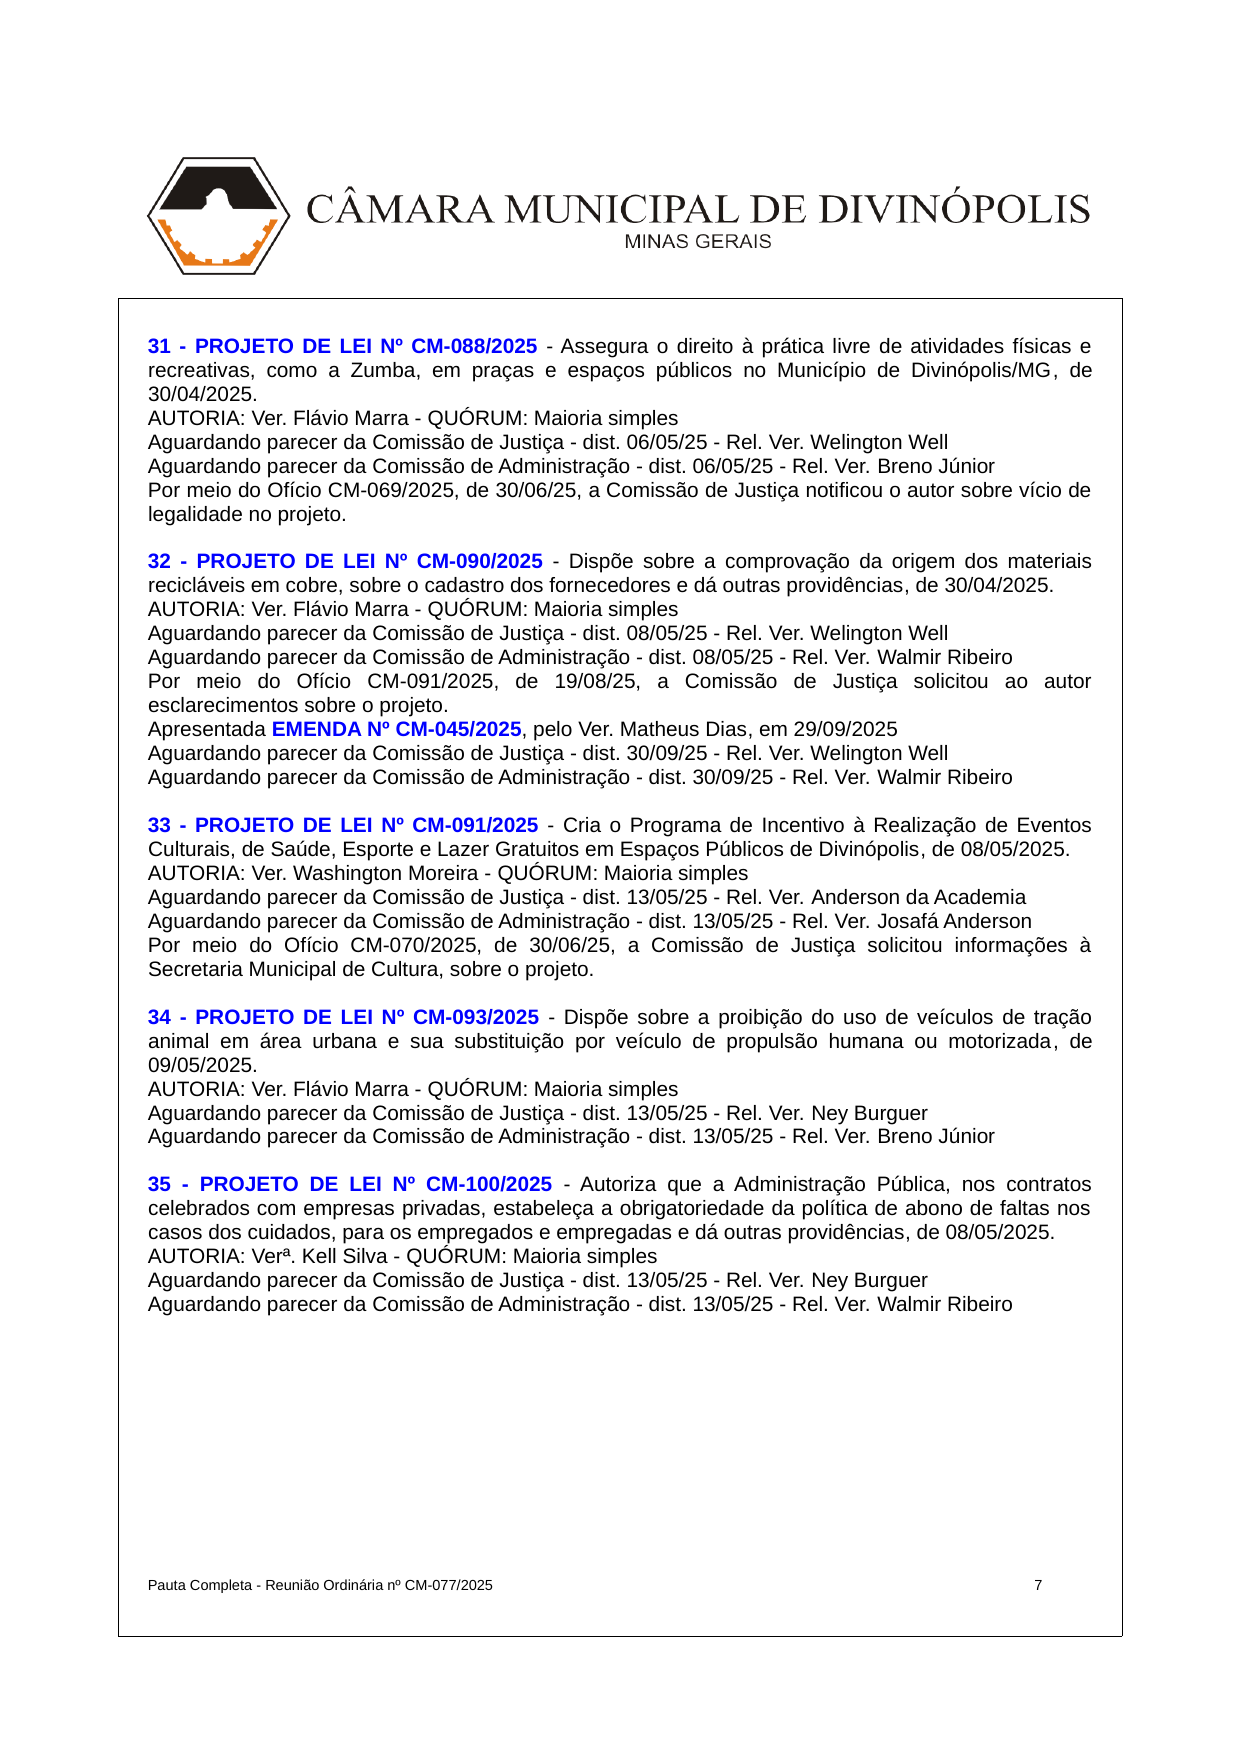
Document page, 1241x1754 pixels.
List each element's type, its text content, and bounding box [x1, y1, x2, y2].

text Aguardando parecer da Comissão de Justiça - dist. 08/05/25 - Rel. Ver. Welington Well [148, 621, 1092, 645]
text Aguardando parecer da Comissão de Administração - dist. 13/05/25 - Rel. Ver. Breno Júnior [148, 1124, 1092, 1148]
text Por meio do Ofício CM-091/2025, de 19/08/25, a Comissão de Justiça solicitou ao autor esclarecimentos sobre o projeto. [148, 669, 1092, 717]
text Apresentada EMENDA Nº CM-045/2025, pelo Ver. Matheus Dias, em 29/09/2025 [148, 717, 1092, 741]
text AUTORIA: Ver. Flávio Marra - QUÓRUM: Maioria simples [148, 406, 1092, 429]
text Aguardando parecer da Comissão de Administração - dist. 30/09/25 - Rel. Ver. Walmir Ribeiro [148, 765, 1092, 789]
text 34 - PROJETO DE LEI Nº CM-093/2025 - Dispõe sobre a proibição do uso de veículos de tração animal em área urbana e sua substituição por veículo de propulsão humana ou motorizada, de 09/05/2025. [148, 1004, 1092, 1076]
text AUTORIA: Ver. Washington Moreira - QUÓRUM: Maioria simples [148, 861, 1092, 885]
text Aguardando parecer da Comissão de Administração - dist. 08/05/25 - Rel. Ver. Walmir Ribeiro [148, 645, 1092, 669]
text Aguardando parecer da Comissão de Justiça - dist. 13/05/25 - Rel. Ver. Ney Burguer [148, 1268, 1092, 1292]
text Aguardando parecer da Comissão de Justiça - dist. 13/05/25 - Rel. Ver. Anderson da Academia [148, 885, 1092, 909]
text Aguardando parecer da Comissão de Administração - dist. 13/05/25 - Rel. Ver. Walmir Ribeiro [148, 1292, 1092, 1316]
text Aguardando parecer da Comissão de Justiça - dist. 06/05/25 - Rel. Ver. Welington Well [148, 429, 1092, 453]
text AUTORIA: Ver. Flávio Marra - QUÓRUM: Maioria simples [148, 1076, 1092, 1100]
text Por meio do Ofício CM-069/2025, de 30/06/25, a Comissão de Justiça notificou o autor sobre vício de legalidade no projeto. [148, 477, 1092, 525]
picture [127, 143, 1111, 289]
text 31 - PROJETO DE LEI Nº CM-088/2025 - Assegura o direito à prática livre de atividades físicas e recreativas, como a Zumba, em praças e espaços públicos no Município de Divinópolis/MG, de 30/04/2025. [148, 334, 1092, 406]
text 33 - PROJETO DE LEI Nº CM-091/2025 - Cria o Programa de Incentivo à Realização de Eventos Culturais, de Saúde, Esporte e Lazer Gratuitos em Espaços Públicos de Divinópolis, de 08/05/2025. [148, 813, 1092, 861]
text AUTORIA: Ver. Flávio Marra - QUÓRUM: Maioria simples [148, 597, 1092, 621]
text Aguardando parecer da Comissão de Justiça - dist. 30/09/25 - Rel. Ver. Welington Well [148, 741, 1092, 765]
text Aguardando parecer da Comissão de Administração - dist. 13/05/25 - Rel. Ver. Josafá Anderson [148, 909, 1092, 933]
text Aguardando parecer da Comissão de Justiça - dist. 13/05/25 - Rel. Ver. Ney Burguer [148, 1100, 1092, 1124]
text AUTORIA: Verª. Kell Silva - QUÓRUM: Maioria simples [148, 1244, 1092, 1268]
text Por meio do Ofício CM-070/2025, de 30/06/25, a Comissão de Justiça solicitou informações à Secretaria Municipal de Cultura, sobre o projeto. [148, 933, 1092, 981]
text Aguardando parecer da Comissão de Administração - dist. 06/05/25 - Rel. Ver. Breno Júnior [148, 453, 1092, 477]
